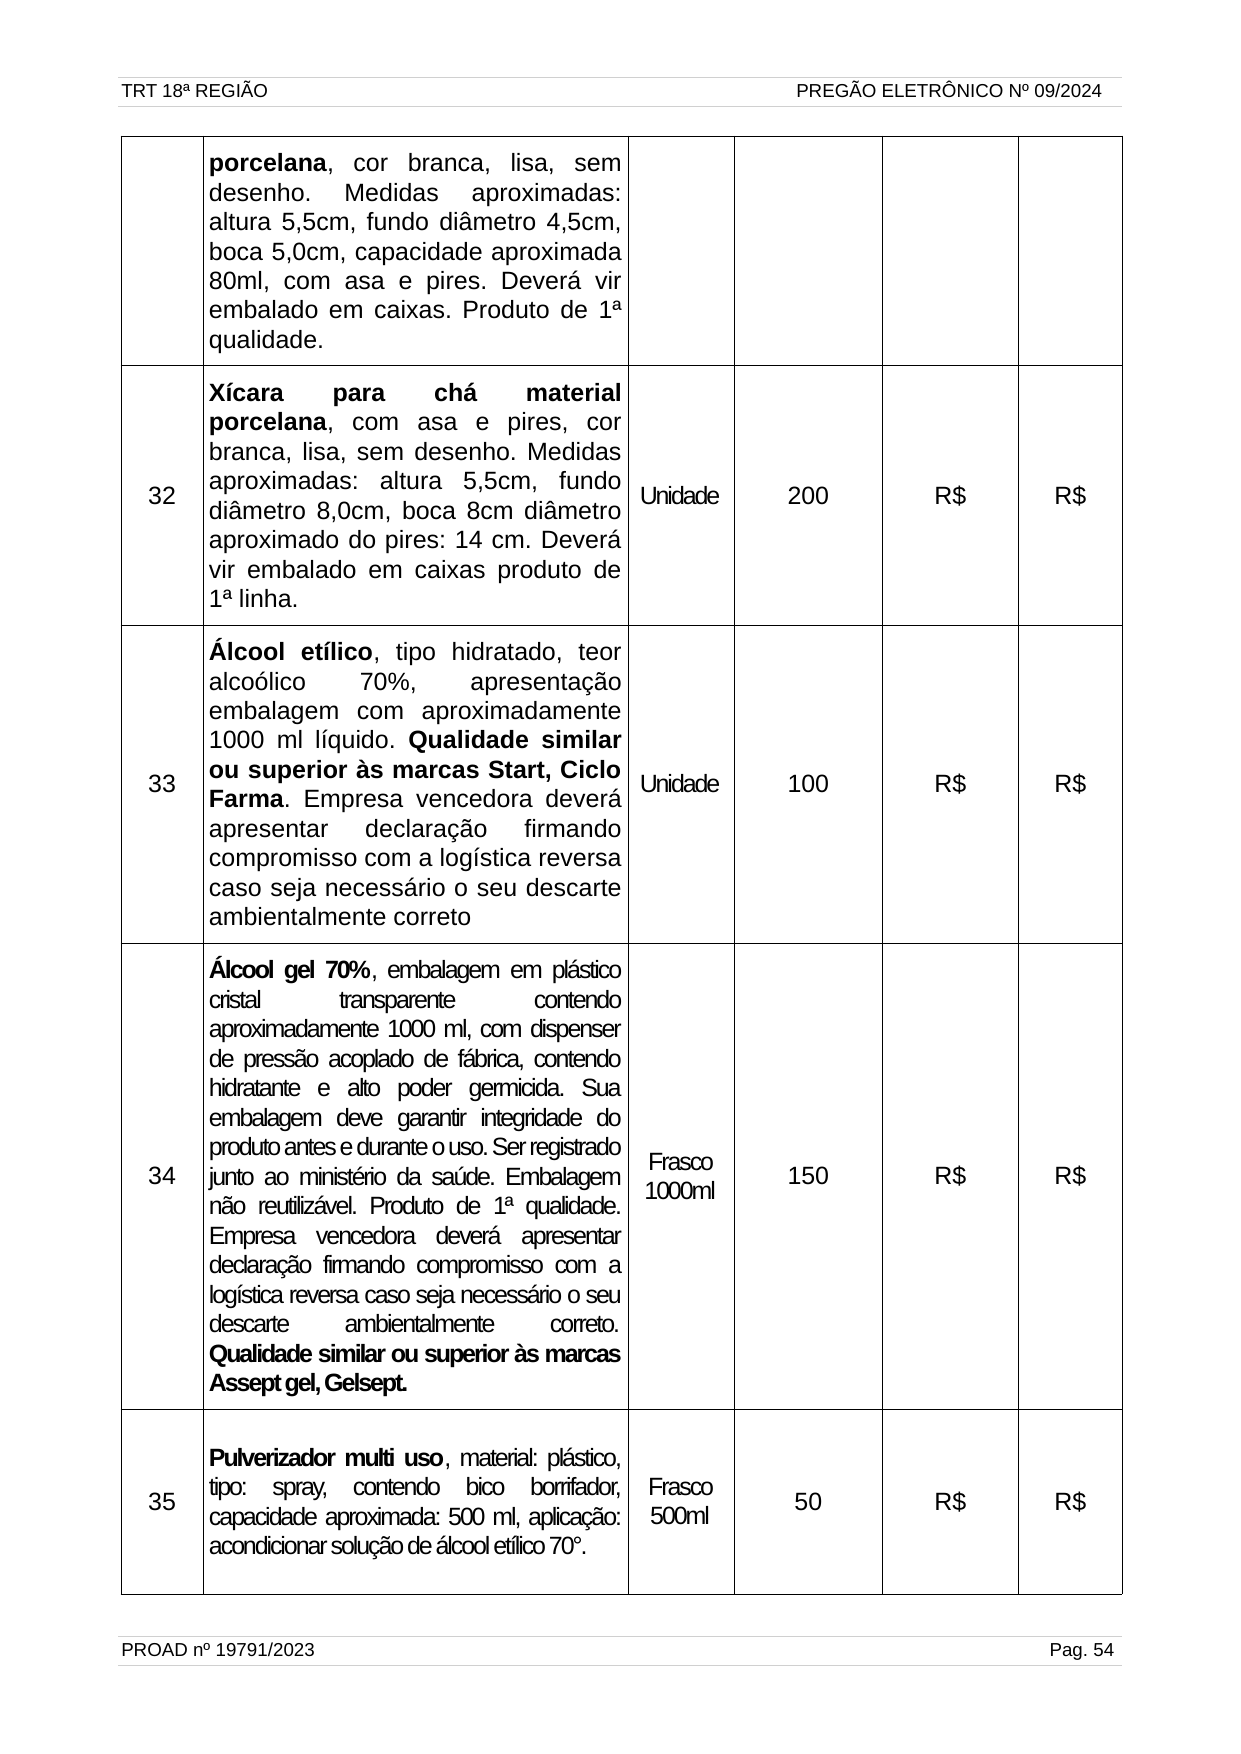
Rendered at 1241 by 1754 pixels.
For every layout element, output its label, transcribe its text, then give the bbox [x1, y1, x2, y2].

table_cell R$ [1019, 626, 1122, 943]
table_cell 200 [735, 366, 882, 624]
table_cell Álcool gel 70%, embalagem em plástico cristal transparente contendo aproximadamente 1000 ml, com dispenser de pressão acoplado de fábrica, contendo hidratante e alto poder germicida. Sua embalagem deve garantir integridade do produto antes e durante o uso. Ser registrado junto ao ministério da saúde. Embalagem não reutilizável. Produto de 1ª qualidade. Empresa vencedora deverá apresentar declaração firmando compromisso com a logística reversa caso seja necessário o seu descarte ambientalmente correto. Qualidade similar ou superior às marcas Assept gel, Gelsept. [204, 944, 628, 1408]
table_cell [122, 137, 203, 365]
table_cell 33 [122, 626, 203, 943]
table_cell R$ [1019, 1410, 1122, 1593]
table_cell [735, 137, 882, 365]
table_cell Pulverizador multi uso, material: plástico, tipo: spray, contendo bico borrifador, capacidade aproximada: 500 ml, aplicação: acondicionar solução de álcool etílico 70°. [204, 1410, 628, 1593]
table_cell Unidade [629, 366, 734, 624]
table_cell R$ [1019, 366, 1122, 624]
table_cell Xícara para chá material porcelana, com asa e pires, cor branca, lisa, sem desenho. Medidas aproximadas: altura 5,5cm, fundo diâmetro 8,0cm, boca 8cm diâmetro aproximado do pires: 14 cm. Deverá vir embalado em caixas produto de 1ª linha. [204, 366, 628, 624]
table_cell R$ [883, 626, 1018, 943]
table_cell Álcool etílico, tipo hidratado, teor alcoólico 70%, apresentação embalagem com aproximadamente 1000 ml líquido. Qualidade similar ou superior às marcas Start, Ciclo Farma. Empresa vencedora deverá apresentar declaração firmando compromisso com a logística reversa caso seja necessário o seu descarte ambientalmente correto [204, 626, 628, 943]
table_cell [883, 137, 1018, 365]
table_cell 150 [735, 944, 882, 1408]
table_cell 34 [122, 944, 203, 1408]
table_cell Frasco 500ml [629, 1410, 734, 1593]
table_cell 100 [735, 626, 882, 943]
table_cell R$ [883, 1410, 1018, 1593]
table_cell 50 [735, 1410, 882, 1593]
table_cell [629, 137, 734, 365]
table_cell R$ [883, 944, 1018, 1408]
table_cell [1019, 137, 1122, 365]
table_cell 32 [122, 366, 203, 624]
table_cell 35 [122, 1410, 203, 1593]
table_cell Frasco 1000ml [629, 944, 734, 1408]
table_cell R$ [1019, 944, 1122, 1408]
table_cell porcelana, cor branca, lisa, sem desenho. Medidas aproximadas: altura 5,5cm, fundo diâmetro 4,5cm, boca 5,0cm, capacidade aproximada 80ml, com asa e pires. Deverá vir embalado em caixas. Produto de 1ª qualidade. [204, 137, 628, 365]
table_cell Unidade [629, 626, 734, 943]
table_cell R$ [883, 366, 1018, 624]
